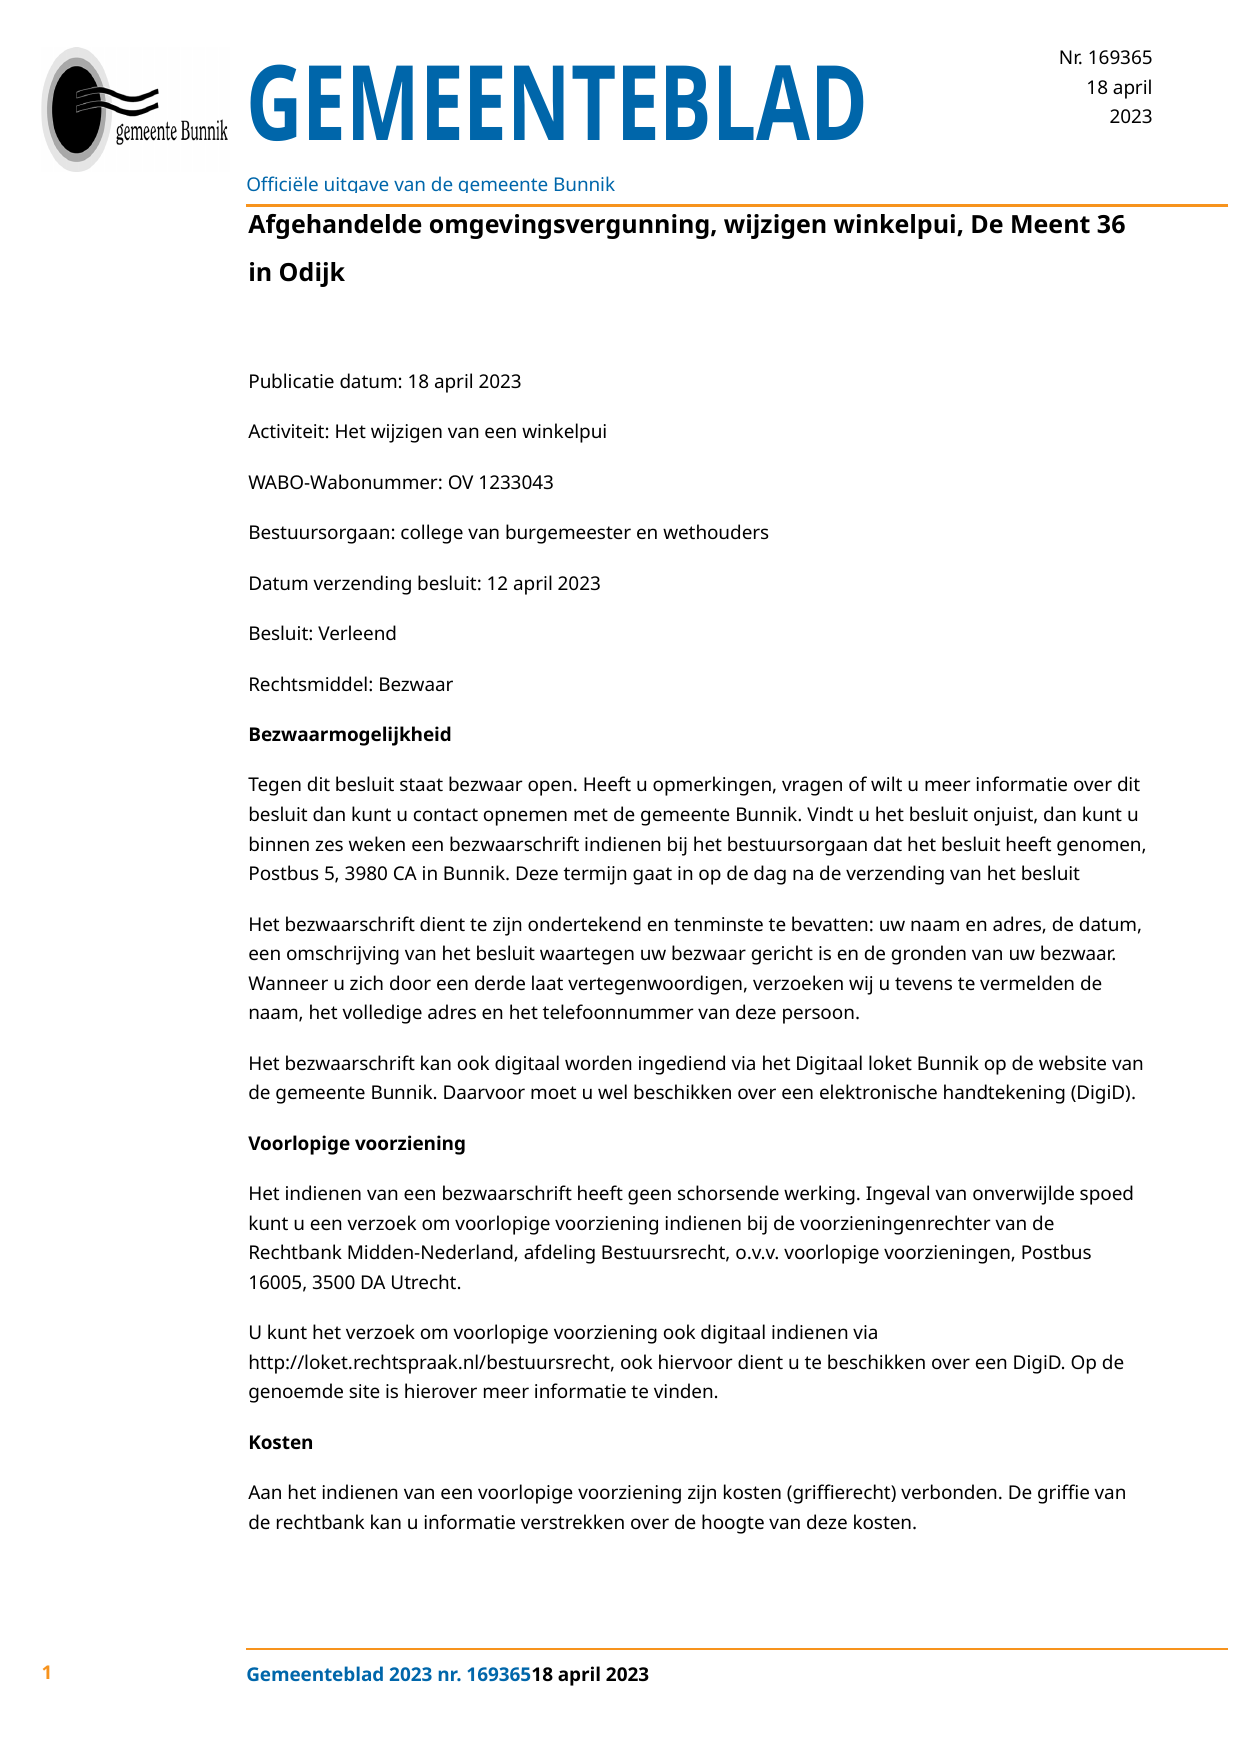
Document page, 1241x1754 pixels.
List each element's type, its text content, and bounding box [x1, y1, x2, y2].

text Bestuursorgaan: college van burgemeester en wethouders [248, 519, 1152, 545]
text WABO-Wabonummer: OV 1233043 [248, 469, 1152, 495]
text Activiteit: Het wijzigen van een winkelpui [248, 419, 1152, 444]
text Het bezwaarschrift kan ook digitaal worden ingediend via het Digitaal loket Bunnik op de website van de gemeente Bunnik. Daarvoor moet u wel beschikken over een elektronische handtekening (DigiD). [248, 1050, 1152, 1105]
text Besluit: Verleend [248, 620, 1152, 646]
text Tegen dit besluit staat bezwaar open. Heeft u opmerkingen, vragen of wilt u meer informatie over dit besluit dan kunt u contact opnemen met de gemeente Bunnik. Vindt u het besluit onjuist, dan kunt u binnen zes weken een bezwaarschrift indienen bij het bestuursorgaan dat het besluit heeft genomen, Postbus 5, 3980 CA in Bunnik. Deze termijn gaat in op de dag na de verzending van het besluit [248, 772, 1152, 886]
text Bezwaarmogelijkheid [248, 721, 1152, 747]
text Publicatie datum: 18 april 2023 [248, 368, 1152, 394]
text Datum verzending besluit: 12 april 2023 [248, 570, 1152, 596]
text Kosten [248, 1429, 1152, 1455]
text Afgehandelde omgevingsvergunning, wijzigen winkelpui, De Meent 36 in Odijk [248, 207, 1152, 288]
text U kunt het verzoek om voorlopige voorziening ook digitaal indienen via http://loket.rechtspraak.nl/bestuursrecht, ook hiervoor dient u te beschikken over een DigiD. Op de genoemde site is hierover meer informatie te vinden. [248, 1319, 1152, 1404]
text Rechtsmiddel: Bezwaar [248, 671, 1152, 697]
text Het bezwaarschrift dient te zijn ondertekend en tenminste te bevatten: uw naam en adres, de datum, een omschrijving van het besluit waartegen uw bezwaar gericht is en de gronden van uw bezwaar. Wanneer u zich door een derde laat vertegenwoordigen, verzoeken wij u tevens te vermelden de naam, het volledige adres en het telefoonnummer van deze persoon. [248, 911, 1152, 1025]
picture [41, 47, 231, 172]
text Voorlopige voorziening [248, 1130, 1152, 1156]
text Het indienen van een bezwaarschrift heeft geen schorsende werking. Ingeval van onverwijlde spoed kunt u een verzoek om voorlopige voorziening indienen bij de voorzieningenrechter van de Rechtbank Midden-Nederland, afdeling Bestuursrecht, o.v.v. voorlopige voorzieningen, Postbus 16005, 3500 DA Utrecht. [248, 1180, 1152, 1295]
text Aan het indienen van een voorlopige voorziening zijn kosten (griffierecht) verbonden. De griffie van de rechtbank kan u informatie verstrekken over de hoogte van deze kosten. [248, 1479, 1152, 1535]
